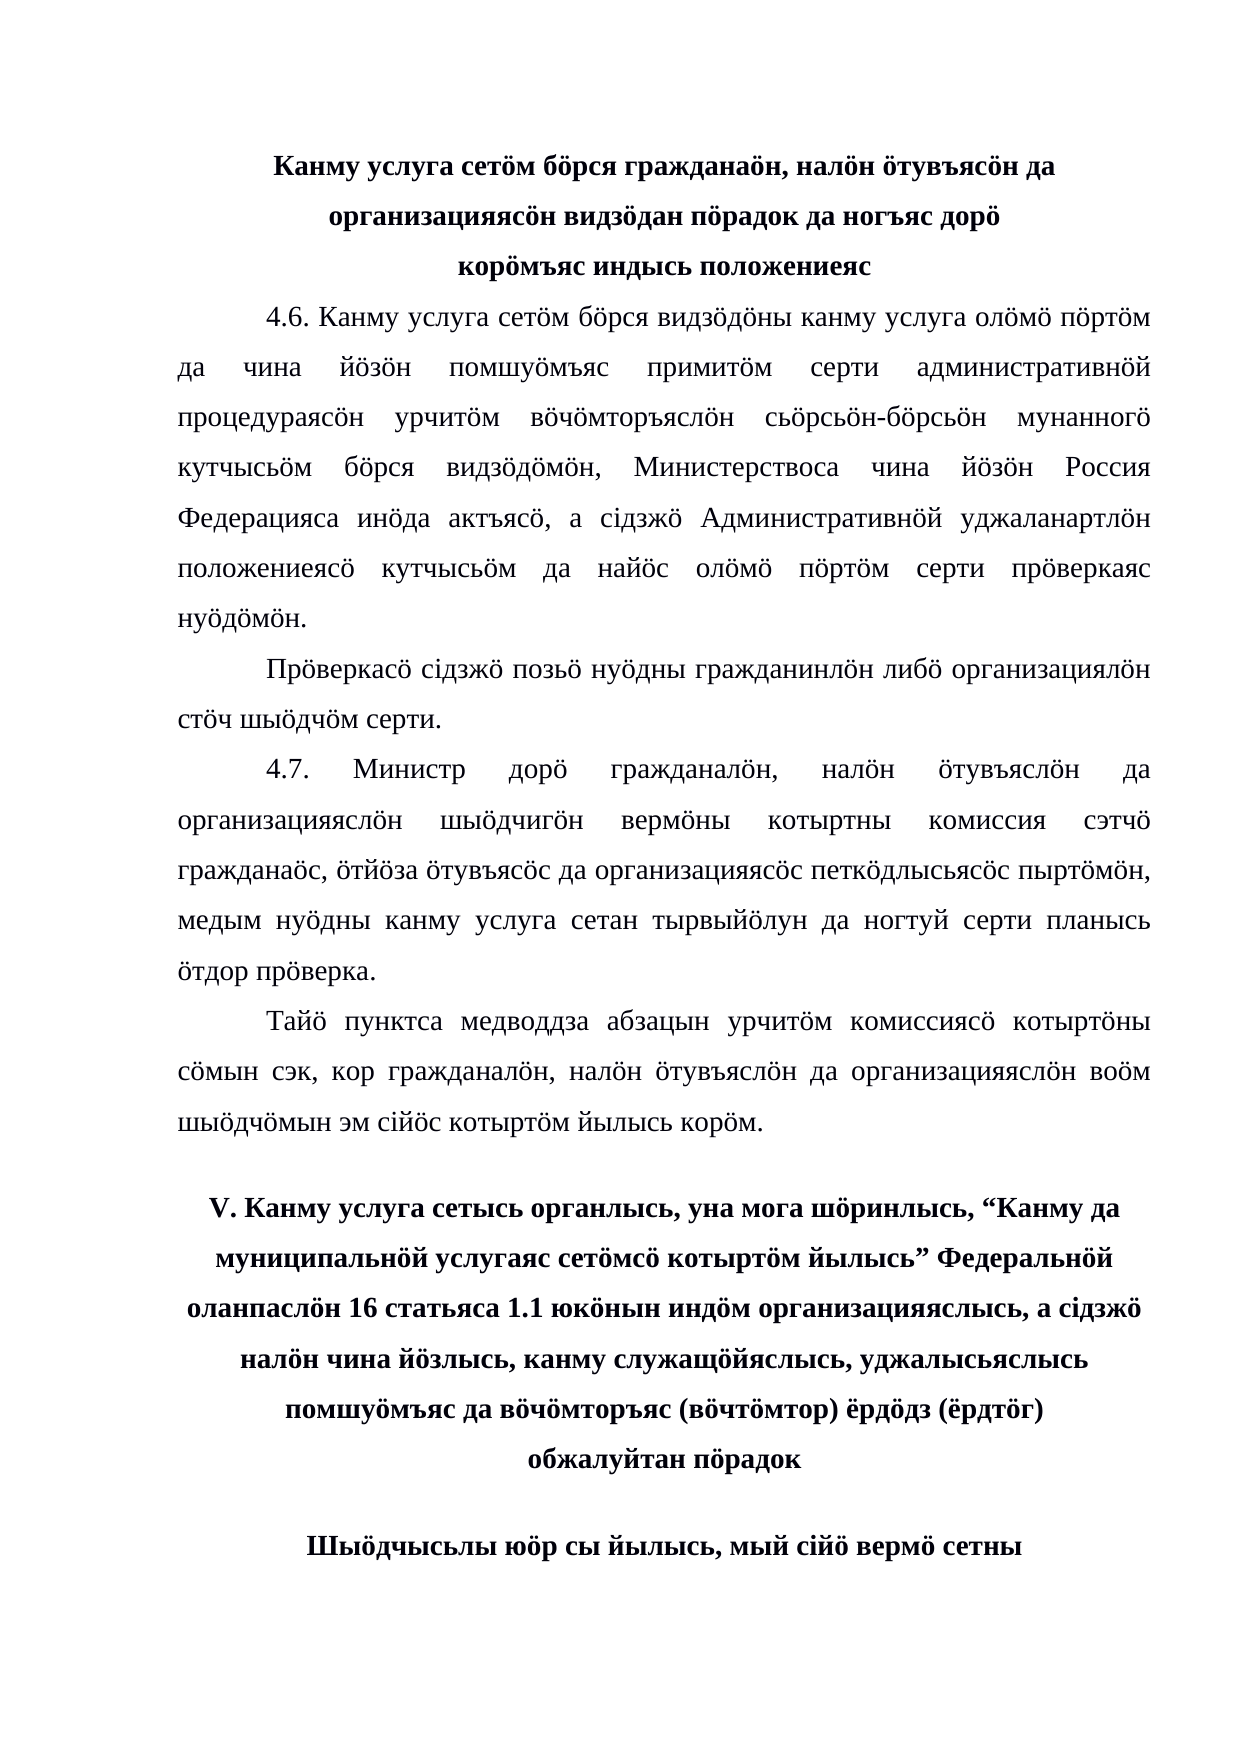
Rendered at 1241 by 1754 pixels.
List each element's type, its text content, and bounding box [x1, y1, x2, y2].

text Прӧверкасӧ сідзжӧ позьӧ нуӧдны гражданинлӧн либӧ организациялӧн стӧч шыӧдчӧм серти. [177, 651, 1152, 735]
text Тайӧ пунктса медводдза абзацын урчитӧм комиссиясӧ котыртӧны сӧмын сэк, кор гражданалӧн, налӧн ӧтувъяслӧн да организацияяслӧн воӧм шыӧдчӧмын эм сійӧс котыртӧм йылысь корӧм. [177, 1003, 1152, 1137]
text 4.7. Министр дорӧ гражданалӧн, налӧн ӧтувъяслӧн да организацияяслӧн шыӧдчигӧн вермӧны котыртны комиссия сэтчӧ гражданаӧс, ӧтйӧза ӧтувъясӧс да организацияясӧс петкӧдлысьясӧс пыртӧмӧн, медым нуӧдны канму услуга сетан тырвыйӧлун да ногтуй серти планысь ӧтдор прӧверка. [177, 751, 1152, 986]
text 4.6. Канму услуга сетӧм бӧрся видзӧдӧны канму услуга олӧмӧ пӧртӧм да чина йӧзӧн помшуӧмъяс примитӧм серти административнӧй процедураясӧн урчитӧм вӧчӧмторъяслӧн сьӧрсьӧн-бӧрсьӧн мунанногӧ кутчысьӧм бӧрся видзӧдӧмӧн, Министерствоса чина йӧзӧн Россия Федерацияса инӧда актъясӧ, а сідзжӧ Административнӧй уджаланартлӧн положениеясӧ кутчысьӧм да найӧс олӧмӧ пӧртӧм серти прӧверкаяс нуӧдӧмӧн. [177, 299, 1152, 634]
text Канму услуга сетӧм бӧрся гражданаӧн, налӧн ӧтувъясӧн да организацияясӧн видзӧдан пӧрадок да ногъяс дорӧ [177, 148, 1152, 232]
text корӧмъяс индысь положениеяс [177, 248, 1152, 282]
text Шыӧдчысьлы юӧр сы йылысь, мый сійӧ вермӧ сетны [177, 1528, 1152, 1561]
text обжалуйтан пӧрадок [177, 1442, 1152, 1475]
text V. Канму услуга сетысь органлысь, уна мога шӧринлысь, “Канму да муниципальнӧй услугаяс сетӧмсӧ котыртӧм йылысь” Федеральнӧй оланпаслӧн 16 статьяса 1.1 юкӧнын индӧм организацияяслысь, а сідзжӧ налӧн чина йӧзлысь, канму служащӧйяслысь, уджалысьяслысь помшуӧмъяс да вӧчӧмторъяс (вӧчтӧмтор) ёрдӧдз (ёрдтӧг) [177, 1190, 1152, 1425]
